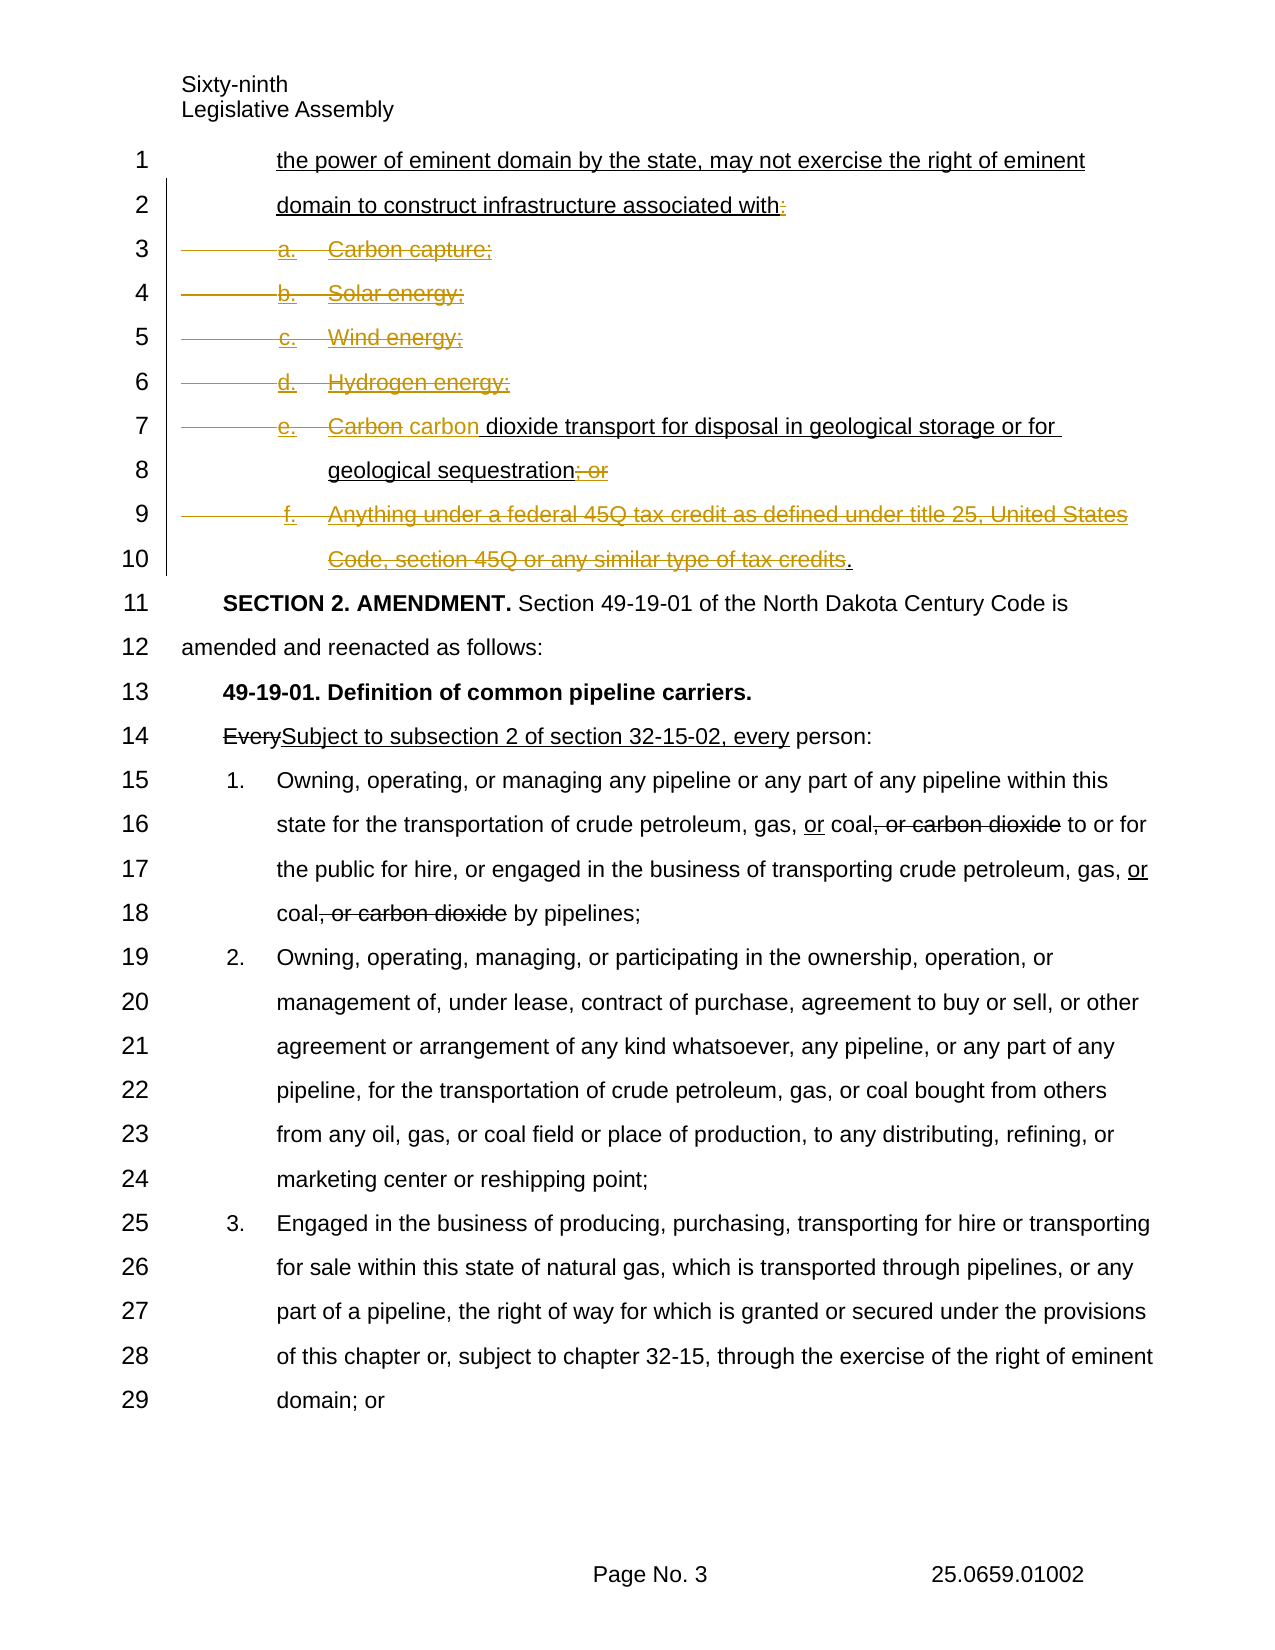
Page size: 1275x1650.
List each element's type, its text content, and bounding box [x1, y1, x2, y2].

text SECTION 2. AMENDMENT. Section 49‑19‑01 of the North Dakota Century Code is amended and reenacted as follows: [181, 576, 1154, 664]
text EverySubject to subsection 2 of section 32‑15‑02, every person: [181, 709, 1154, 753]
text 2. Notwithstanding any other provision of law, the state or a political subdivision or any public utility, corporation, limited liability company, association, or other entity granted the power of eminent domain by the state, may not exercise the right of eminent domain to construct infrastructure associated with carbon dioxide transport for disposal in geological storage or for geological sequestration. [181, 133, 1154, 222]
text 1. Owning, operating, or managing any pipeline or any part of any pipeline within this state for the transportation of crude petroleum, gas, or coal, or carbon dioxide to or for the public for hire, or engaged in the business of transporting crude petroleum, gas, or coal, or carbon dioxide by pipelines; [181, 753, 1154, 930]
subtitle 49‑19‑01. Definition of common pipeline carriers. [181, 664, 1154, 709]
text 2. Notwithstanding any other provision of law, the state or a political subdivision or any public utility, corporation, limited liability company, association, or other entity granted the power of eminent domain by the state, may not exercise the right of eminent domain to construct infrastructure associated with carbon dioxide transport for disposal in geological storage or for geological sequestration. [181, 399, 1154, 576]
text 2. Owning, operating, managing, or participating in the ownership, operation, or management of, under lease, contract of purchase, agreement to buy or sell, or other agreement or arrangement of any kind whatsoever, any pipeline, or any part of any pipeline, for the transportation of crude petroleum, gas, or coal bought from others from any oil, gas, or coal field or place of production, to any distributing, refining, or marketing center or reshipping point; [181, 930, 1154, 1196]
text 3. Engaged in the business of producing, purchasing, transporting for hire or transporting for sale within this state of natural gas, which is transported through pipelines, or any part of a pipeline, the right of way for which is granted or secured under the provisions of this chapter or, subject to chapter 32‑15, through the exercise of the right of eminent domain; or [181, 1196, 1154, 1417]
